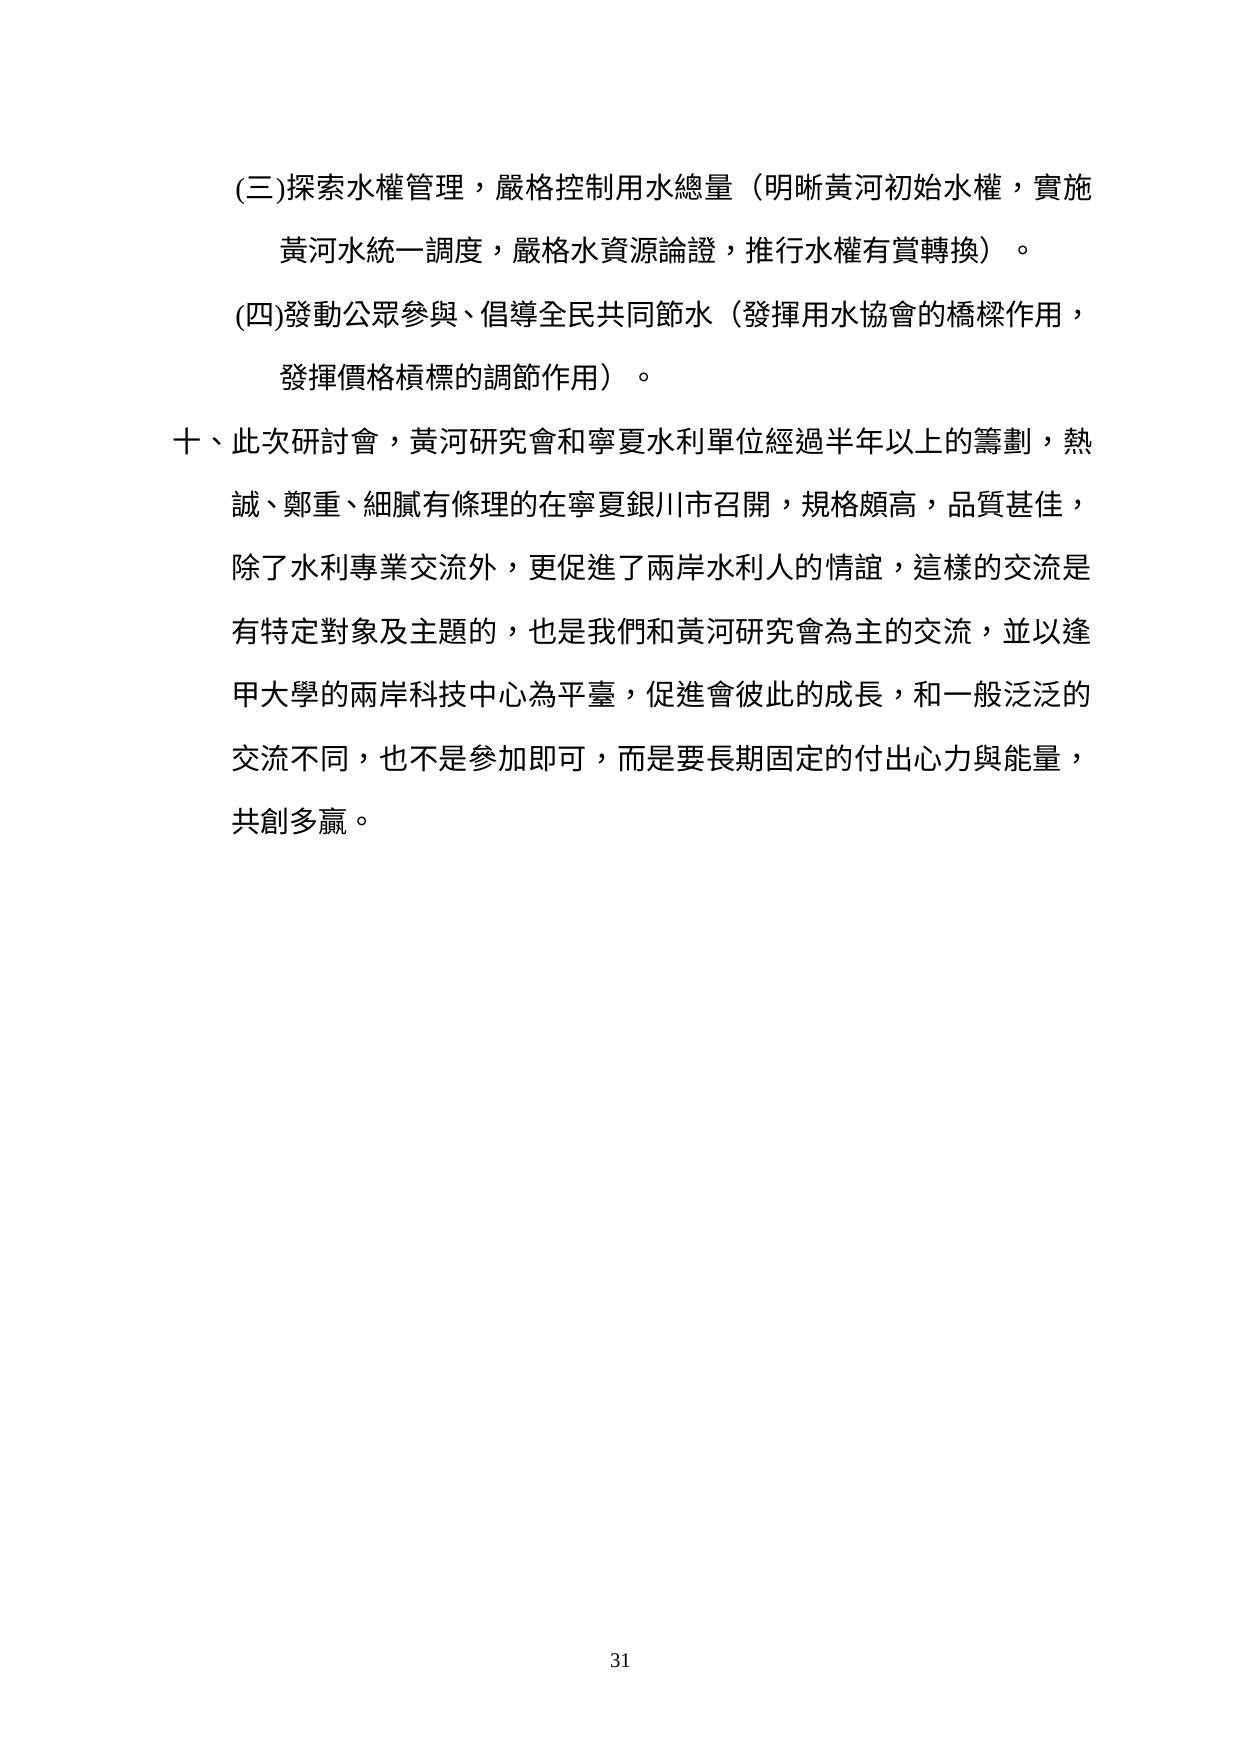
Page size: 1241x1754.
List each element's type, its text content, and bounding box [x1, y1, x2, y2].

text 十、此次研討會，黃河研究會和寧夏水利單位經過半年以上的籌劃，熱誠、鄭重、細膩有條理的在寧夏銀川市召開，規格頗高，品質甚佳，除了水利專業交流外，更促進了兩岸水利人的情誼，這樣的交流是有特定對象及主題的，也是我們和黃河研究會為主的交流，並以逢甲大學的兩岸科技中心為平臺，促進會彼此的成長，和一般泛泛的交流不同，也不是參加即可，而是要長期固定的付出心力與能量，共創多贏。 [173, 418, 1092, 841]
text (四)發動公眾參與、倡導全民共同節水（發揮用水協會的橋樑作用，發揮價格槓標的調節作用）。 [235, 291, 1092, 397]
text (三)探索水權管理，嚴格控制用水總量（明晰黃河初始水權，實施黃河水統一調度，嚴格水資源論證，推行水權有賞轉換）。 [235, 164, 1092, 270]
